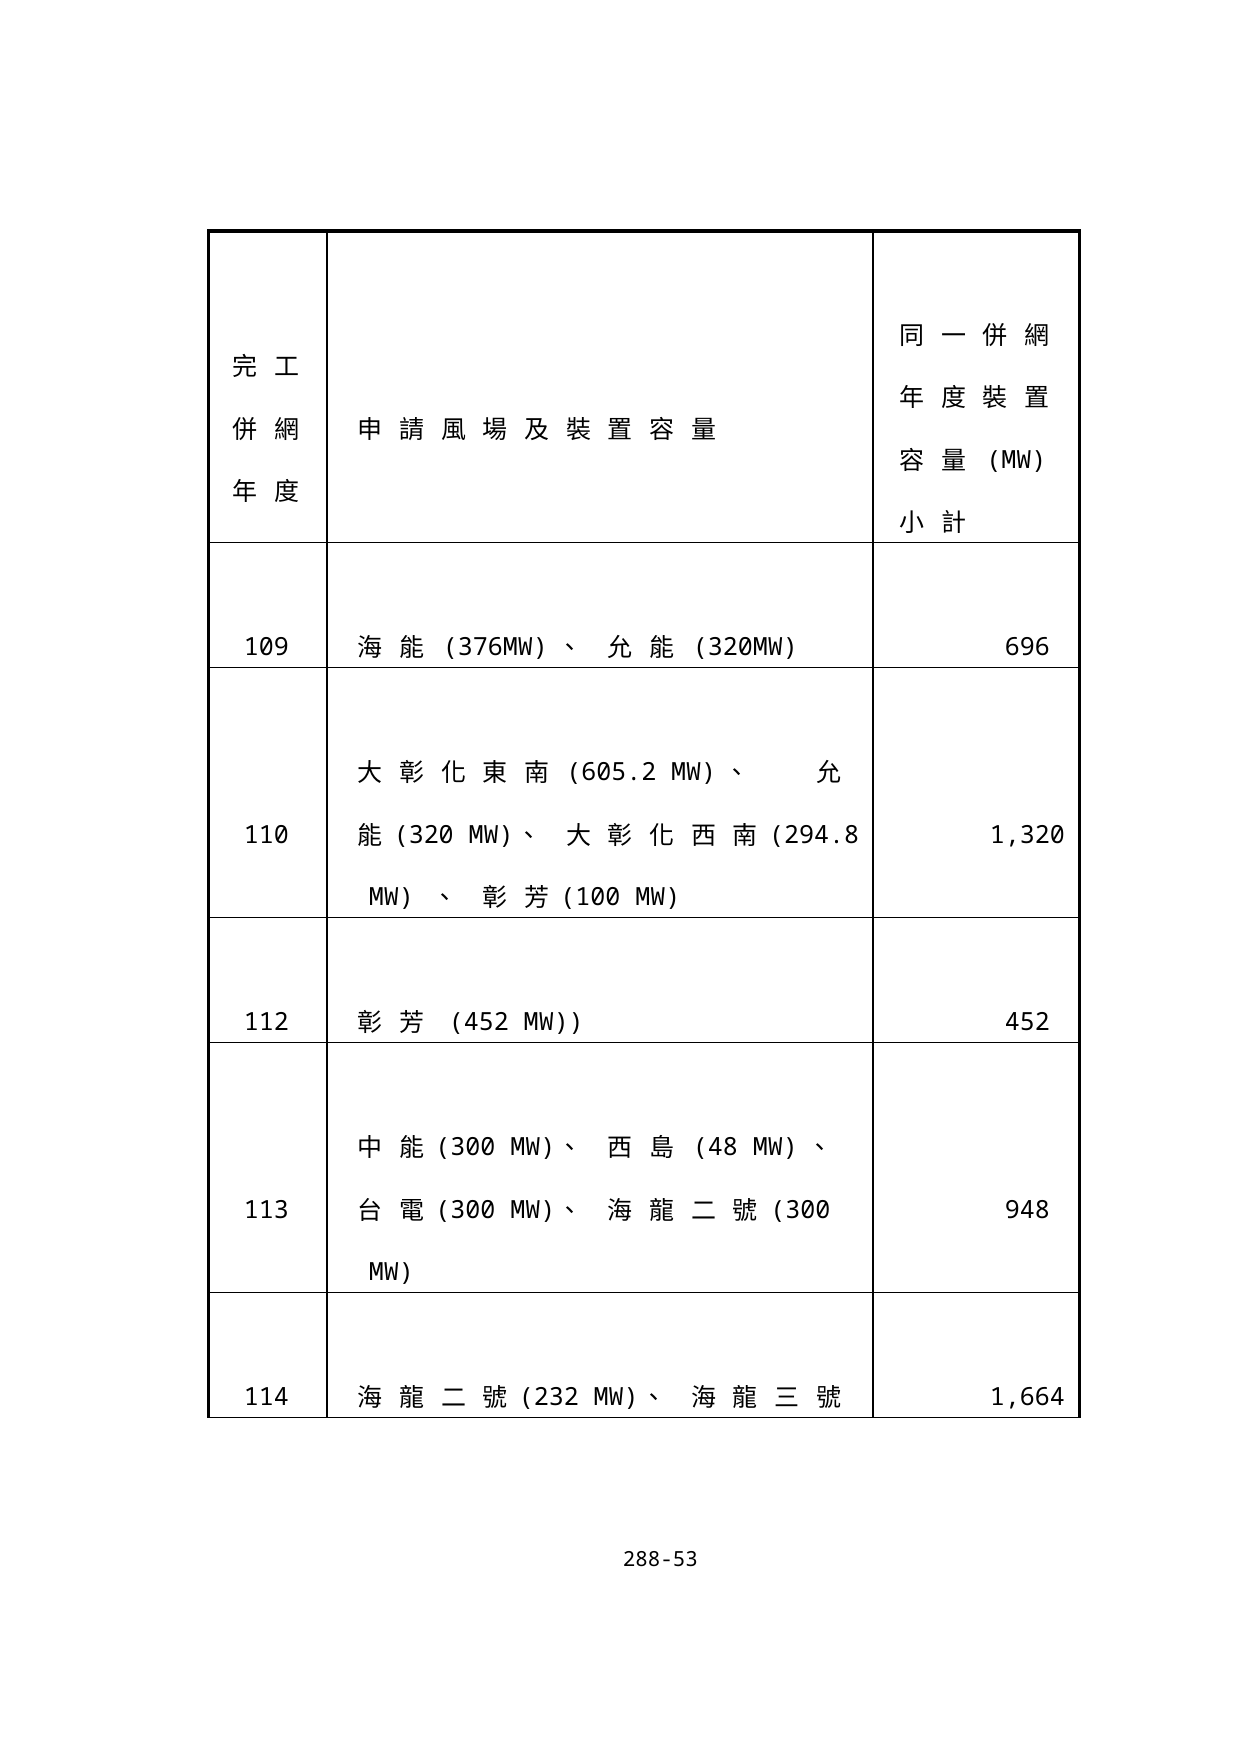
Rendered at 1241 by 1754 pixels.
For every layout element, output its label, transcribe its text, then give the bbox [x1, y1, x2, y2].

table_header 同一併網年度裝置容量(MW)小計 [874, 233, 1078, 542]
table_cell 海龍二號(232 MW)、海龍三號 [328, 1293, 872, 1417]
table_cell 海能(376MW)、允能(320MW) [328, 543, 872, 667]
table_cell 1,320 [874, 668, 1078, 917]
table_cell 109 [210, 543, 326, 667]
table_cell 112 [210, 918, 326, 1042]
table_cell 1,664 [874, 1293, 1078, 1417]
table_cell 110 [210, 668, 326, 917]
table_cell 452 [874, 918, 1078, 1042]
table_cell 113 [210, 1043, 326, 1292]
table_cell 696 [874, 543, 1078, 667]
table_header 申請風場及裝置容量 [328, 233, 872, 542]
table_cell 中能(300 MW)、西島(48 MW)、台電(300 MW)、海龍二號(300 MW) [328, 1043, 872, 1292]
table_cell 大彰化東南(605.2 MW)、 允能(320 MW)、大彰化西南(294.8 MW)、彰芳(100 MW) [328, 668, 872, 917]
table_cell 彰芳(452 MW)) [328, 918, 872, 1042]
table_cell 114 [210, 1293, 326, 1417]
table_header 完工併網年度 [210, 233, 326, 542]
table_cell 948 [874, 1043, 1078, 1292]
